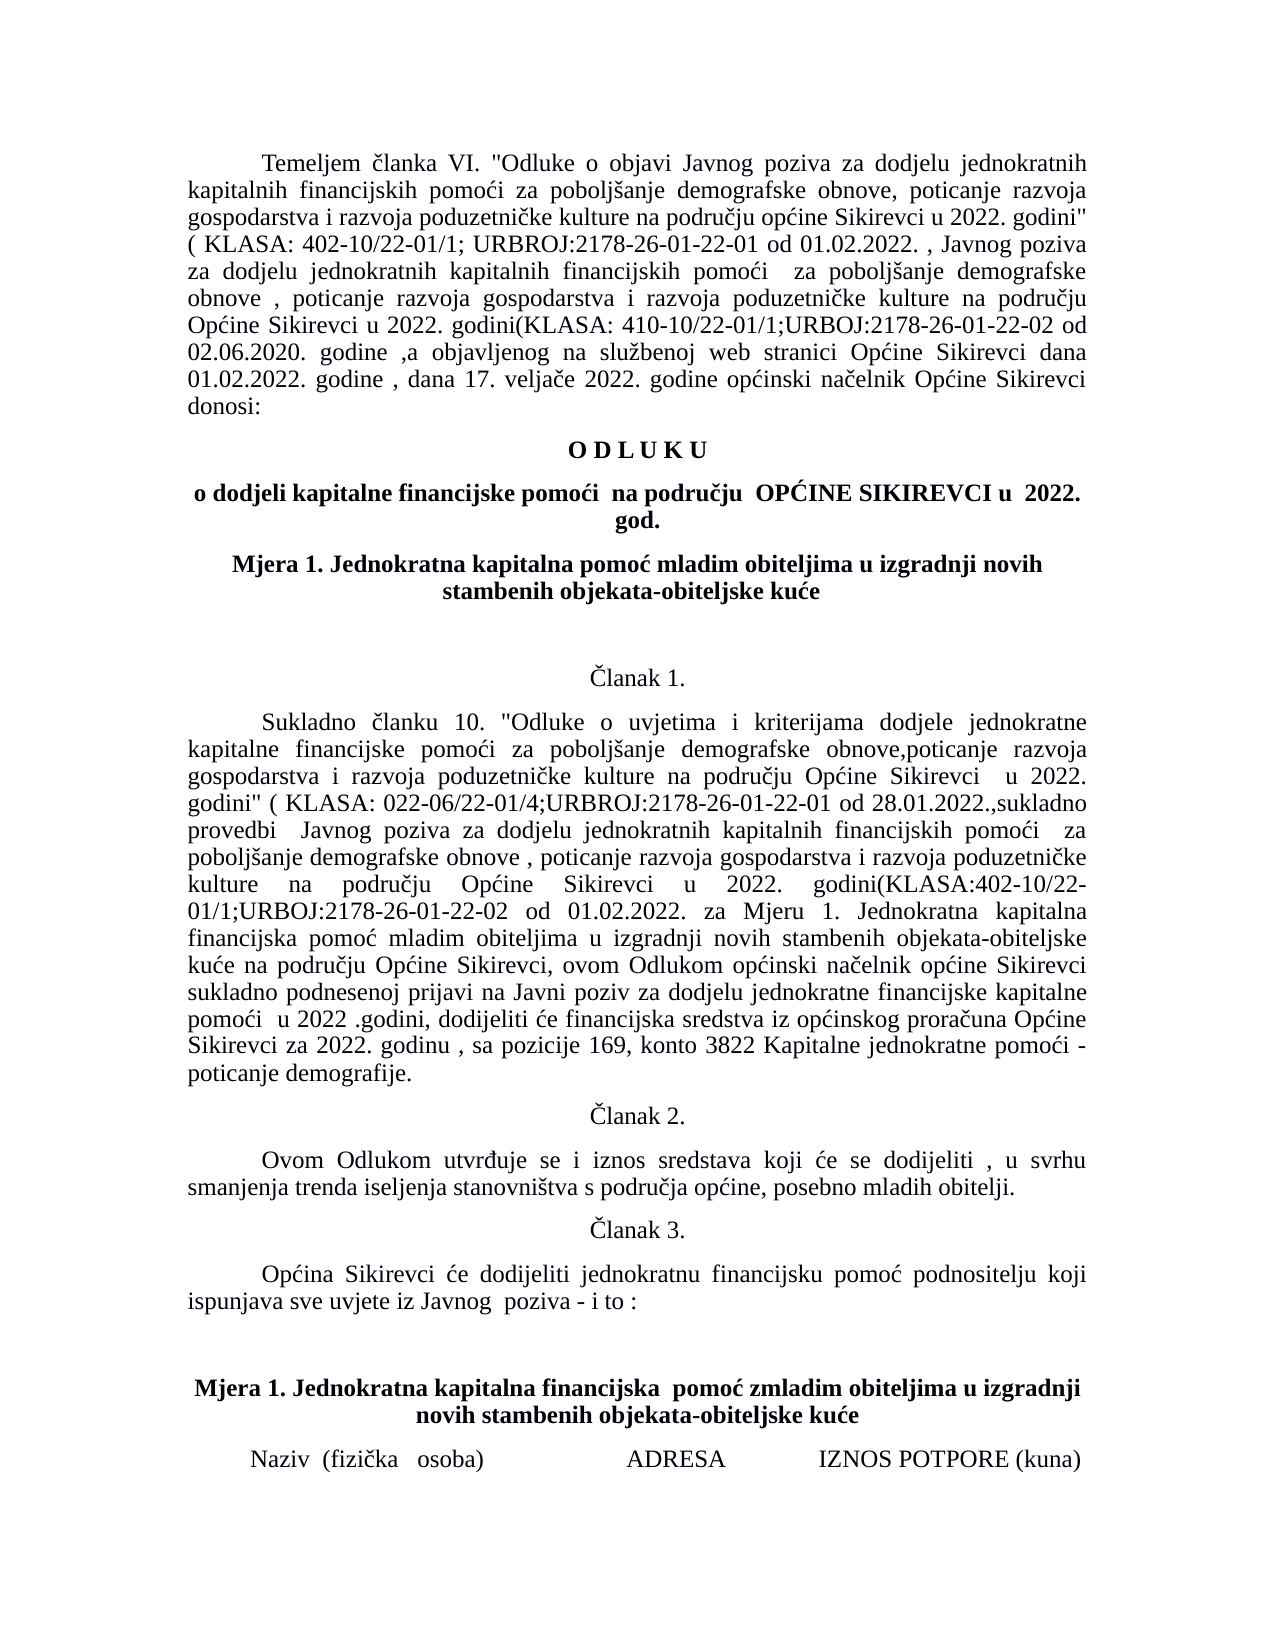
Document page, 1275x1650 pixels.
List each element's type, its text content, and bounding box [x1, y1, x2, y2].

text Članak 3. [187, 1217, 1087, 1244]
text Naziv (fizička osoba) ADRESA IZNOS POTPORE (kuna) [187, 1446, 1087, 1473]
text Općina Sikirevci će dodijeliti jednokratnu financijsku pomoć podnositelju koji ispunjava sve uvjete iz Javnog poziva - i to : [187, 1261, 1087, 1315]
text O D L U K U [187, 436, 1087, 463]
text Mjera 1. Jednokratna kapitalna financijska pomoć zmladim obiteljima u izgradnji novih stambenih objekata-obiteljske kuće [187, 1375, 1087, 1429]
text Članak 1. [187, 665, 1087, 692]
text Temeljem članka VI. "Odluke o objavi Javnog poziva za dodjelu jednokratnih kapitalnih financijskih pomoći za poboljšanje demografske obnove, poticanje razvoja gospodarstva i razvoja poduzetničke kulture na području općine Sikirevci u 2022. godini" ( KLASA: 402-10/22-01/1; URBROJ:2178-26-01-22-01 od 01.02.2022. , Javnog poziva za dodjelu jednokratnih kapitalnih financijskih pomoći za poboljšanje demografske obnove , poticanje razvoja gospodarstva i razvoja poduzetničke kulture na području Općine Sikirevci u 2022. godini(KLASA: 410-10/22-01/1;URBOJ:2178-26-01-22-02 od 02.06.2020. godine ,a objavljenog na službenoj web stranici Općine Sikirevci dana 01.02.2022. godine , dana 17. veljače 2022. godine općinski načelnik Općine Sikirevci donosi: [187, 150, 1087, 420]
text o dodjeli kapitalne financijske pomoći na području OPĆINE SIKIREVCI u 2022. god. [187, 480, 1087, 534]
text Članak 2. [187, 1103, 1087, 1130]
text Mjera 1. Jednokratna kapitalna pomoć mladim obiteljima u izgradnji novih stambenih objekata-obiteljske kuće [187, 551, 1087, 605]
text Ovom Odlukom utvrđuje se i iznos sredstava koji će se dodijeliti , u svrhu smanjenja trenda iseljenja stanovništva s područja općine, posebno mladih obitelji. [187, 1147, 1087, 1201]
text Sukladno članku 10. "Odluke o uvjetima i kriterijama dodjele jednokratne kapitalne financijske pomoći za poboljšanje demografske obnove,poticanje razvoja gospodarstva i razvoja poduzetničke kulture na području Općine Sikirevci u 2022. godini" ( KLASA: 022-06/22-01/4;URBROJ:2178-26-01-22-01 od 28.01.2022.,sukladno provedbi Javnog poziva za dodjelu jednokratnih kapitalnih financijskih pomoći za poboljšanje demografske obnove , poticanje razvoja gospodarstva i razvoja poduzetničke kulture na području Općine Sikirevci u 2022. godini(KLASA:402-10/22-01/1;URBOJ:2178-26-01-22-02 od 01.02.2022. za Mjeru 1. Jednokratna kapitalna financijska pomoć mladim obiteljima u izgradnji novih stambenih objekata-obiteljske kuće na području Općine Sikirevci, ovom Odlukom općinski načelnik općine Sikirevci sukladno podnesenoj prijavi na Javni poziv za dodjelu jednokratne financijske kapitalne pomoći u 2022 .godini, dodijeliti će financijska sredstva iz općinskog proračuna Općine Sikirevci za 2022. godinu , sa pozicije 169, konto 3822 Kapitalne jednokratne pomoći - poticanje demografije. [187, 709, 1087, 1086]
